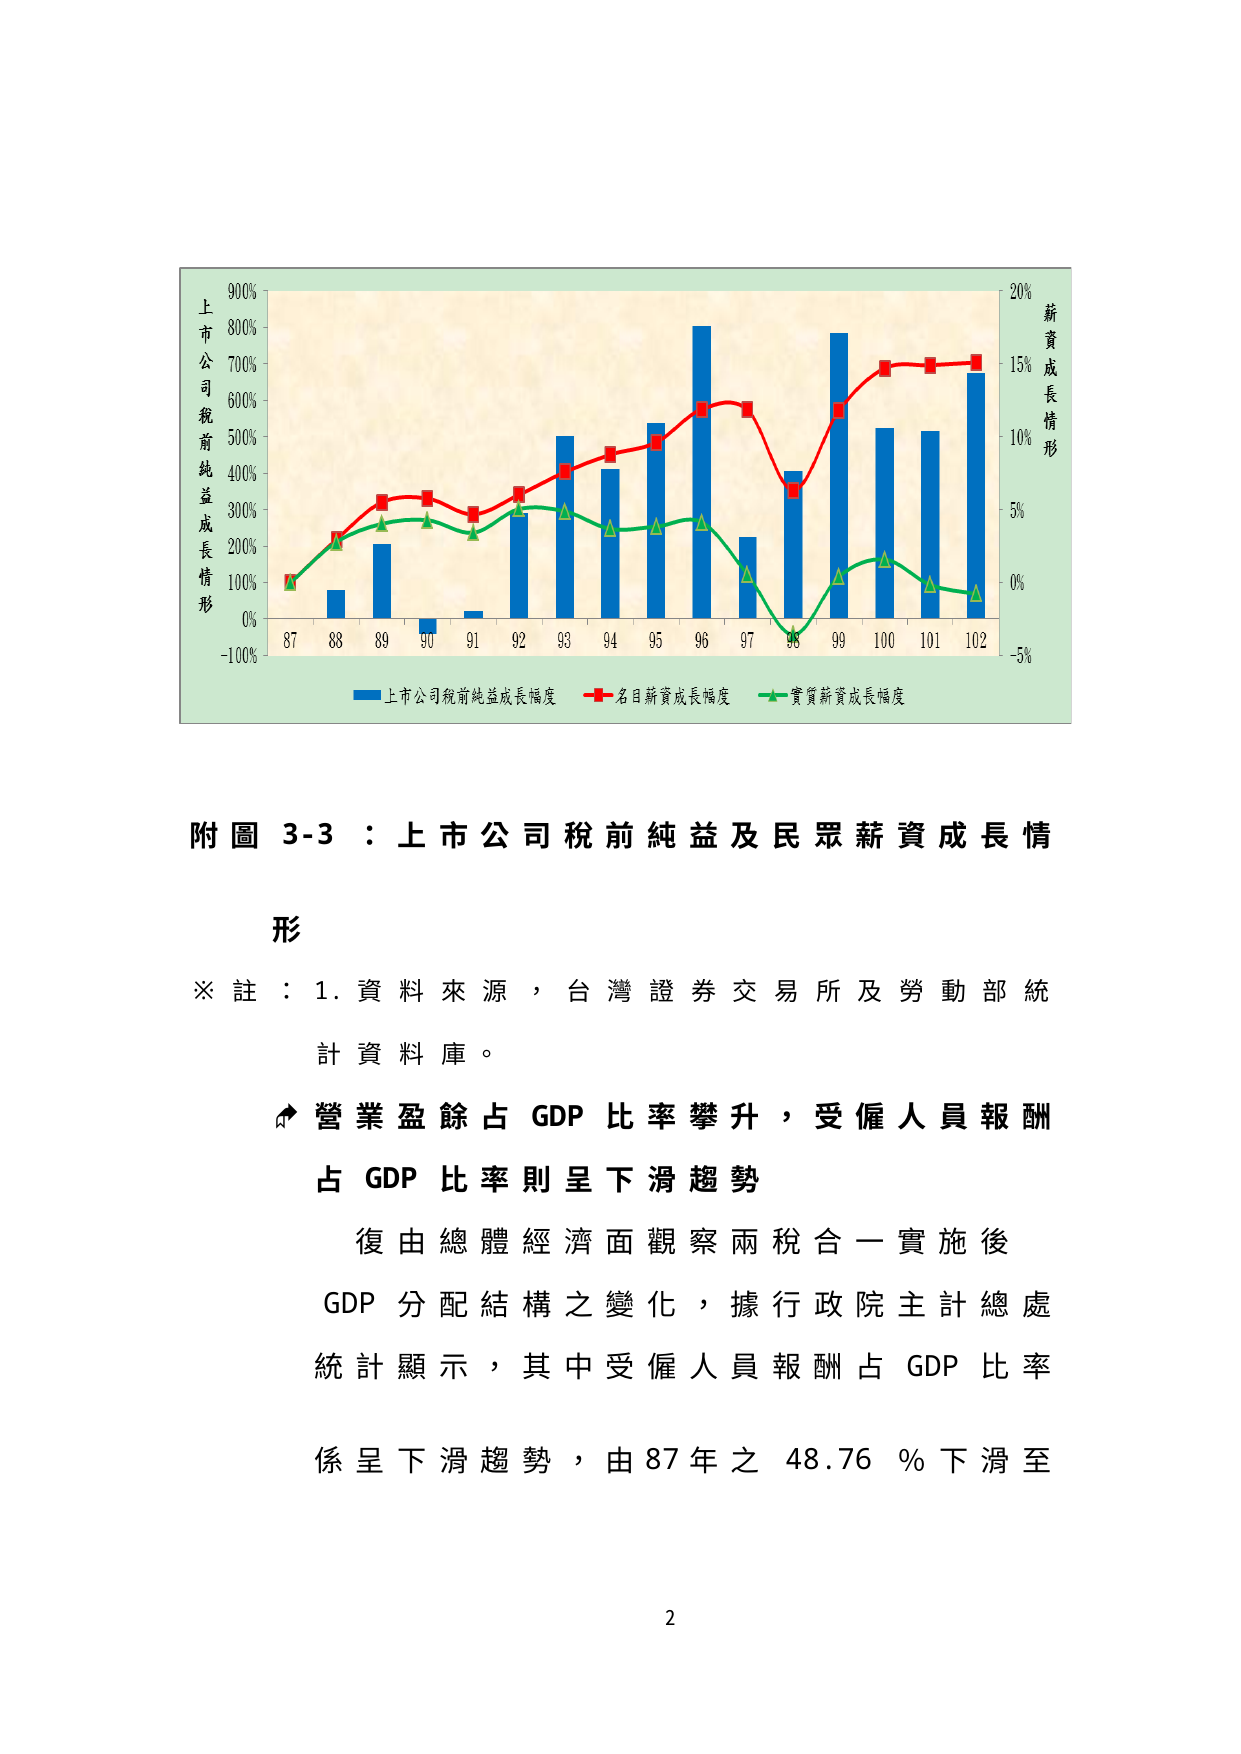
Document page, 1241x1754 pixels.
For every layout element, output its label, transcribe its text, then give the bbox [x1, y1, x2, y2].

text [183, 198, 1058, 267]
text 營業盈餘占GDP比率攀升，受僱人員報酬占GDP比率則呈下滑趨勢 [242, 1073, 1058, 1198]
text 附圖3-3：上市公司稅前純益及民眾薪資成長情形 [183, 724, 1058, 948]
text 復由總體經濟面觀察兩稅合一實施後GDP分配結構之變化，據行政院主計總處統計顯示，其中受僱人員報酬占GDP比率係呈下滑趨勢，由87年之48.76％下滑至101年之46％，而營業盈餘占GDP比率卻出現攀升趨勢，由87年之33.56％逐年上升，99年達到高峰為35.68％，近2年因景氣欠佳、比重稍減（詳附圖3-4）。產業外移、國內就業人口減少及薪資偏低等，雖係影響整體受僱人員報酬占GDP比率無法提升之因素，惟受僱人員報酬與營業盈餘占GDP比率明顯互為消長，亦顯示近10餘年經濟成長成果確出現較集中分配於資本所得者之現象。 [271, 1198, 1058, 1511]
text ※註：1.資料來源，台灣證券交易所及勞動部統計資料庫。 [183, 948, 1058, 1073]
